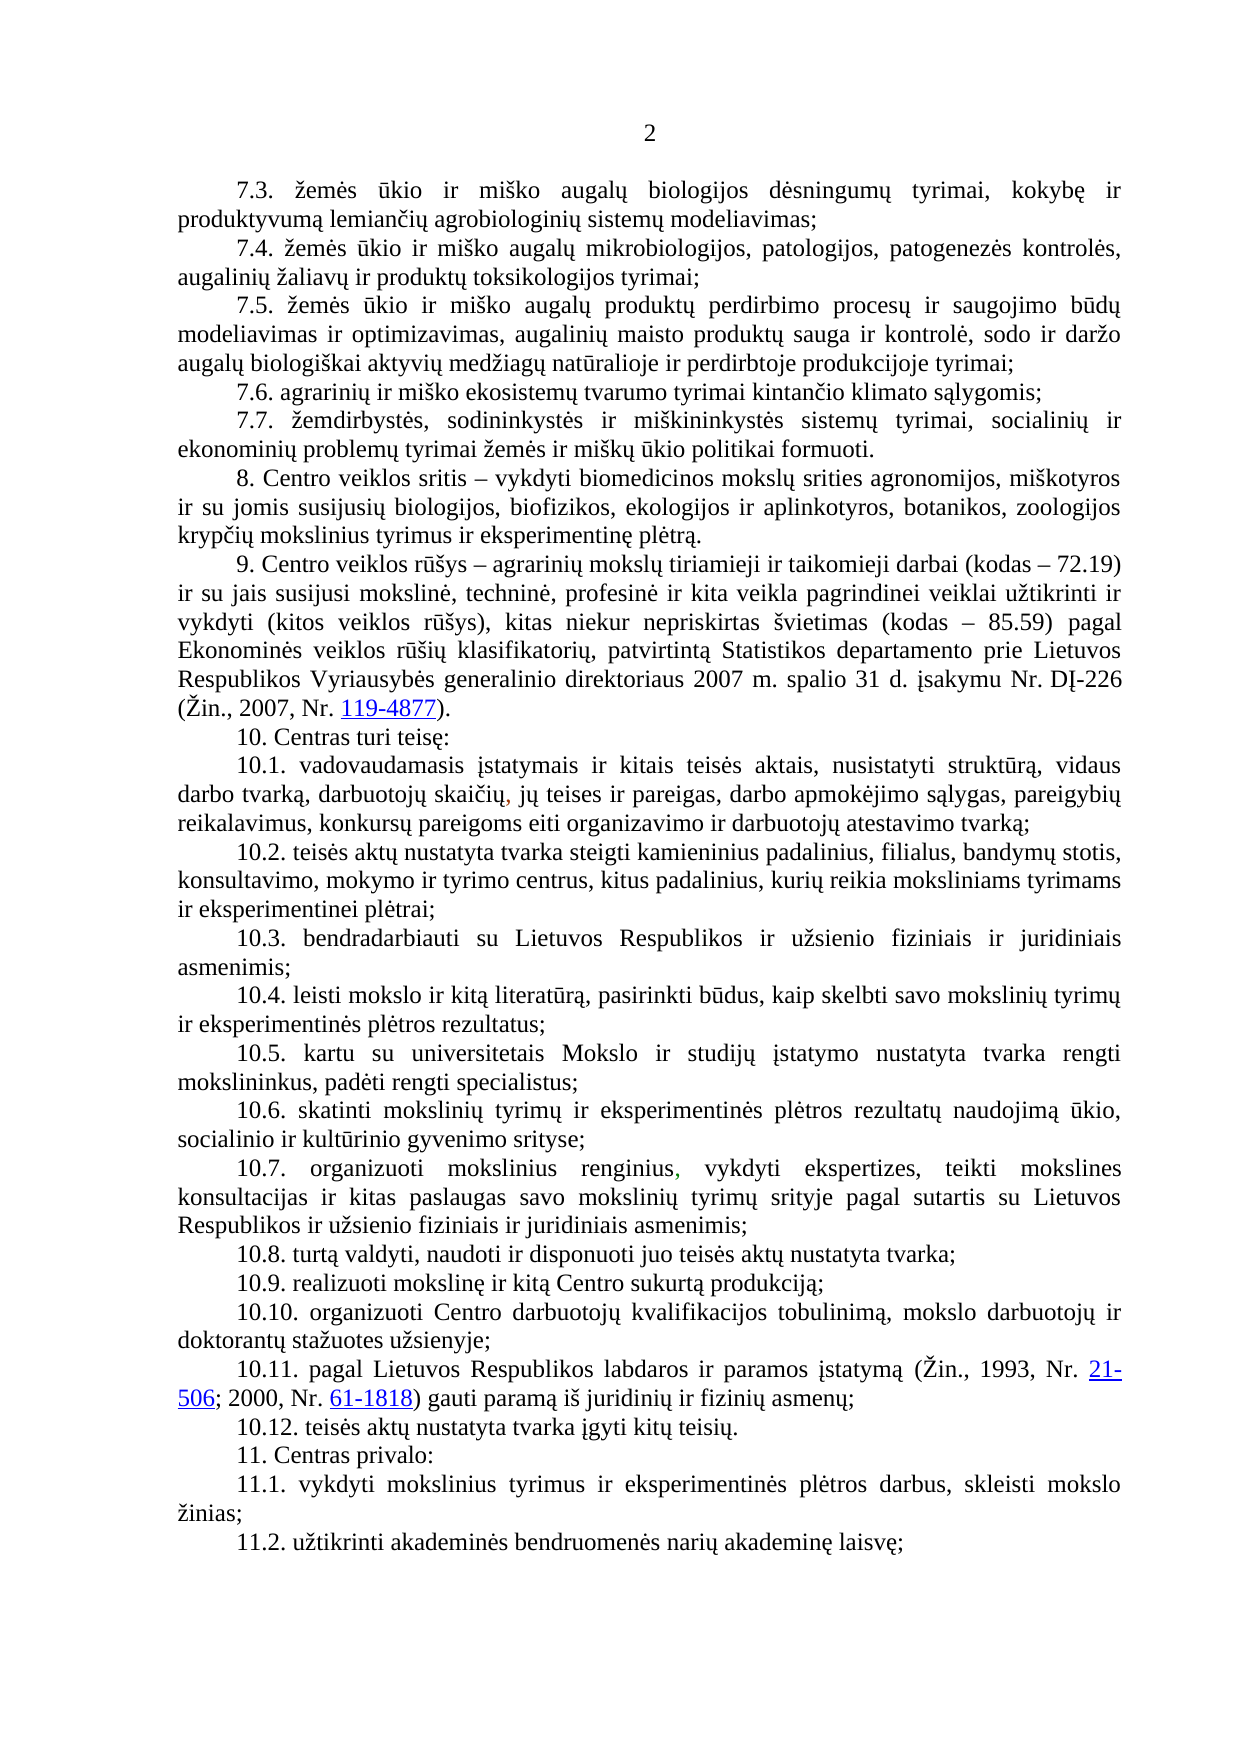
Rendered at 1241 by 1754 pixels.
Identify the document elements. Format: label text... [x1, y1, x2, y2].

text 11. Centras privalo: [177, 1441, 1122, 1469]
text 10.6. skatinti mokslinių tyrimų ir eksperimentinės plėtros rezultatų naudojimą ūkio, socialinio ir kultūrinio gyvenimo srityse; [177, 1096, 1122, 1153]
text 10.8. turtą valdyti, naudoti ir disponuoti juo teisės aktų nustatyta tvarka; [177, 1239, 1122, 1268]
text 9. Centro veiklos rūšys – agrarinių mokslų tiriamieji ir taikomieji darbai (kodas – 72.19) ir su jais susijusi mokslinė, techninė, profesinė ir kita veikla pagrindinei veiklai užtikrinti ir vykdyti (kitos veiklos rūšys), kitas niekur nepriskirtas švietimas (kodas – 85.59) pagal Ekonominės veiklos rūšių klasifikatorių, patvirtintą Statistikos departamento prie Lietuvos Respublikos Vyriausybės generalinio direktoriaus 2007 m. spalio 31 d. įsakymu Nr. DĮ-226 (Žin., 2007, Nr. 119-4877). [177, 549, 1122, 722]
text 10.4. leisti mokslo ir kitą literatūrą, pasirinkti būdus, kaip skelbti savo mokslinių tyrimų ir eksperimentinės plėtros rezultatus; [177, 981, 1122, 1038]
text 7.6. agrarinių ir miško ekosistemų tvarumo tyrimai kintančio klimato sąlygomis; [177, 377, 1122, 406]
text 11.1. vykdyti mokslinius tyrimus ir eksperimentinės plėtros darbus, skleisti mokslo žinias; [177, 1469, 1122, 1527]
text 8. Centro veiklos sritis – vykdyti biomedicinos mokslų srities agronomijos, miškotyros ir su jomis susijusių biologijos, biofizikos, ekologijos ir aplinkotyros, botanikos, zoologijos krypčių mokslinius tyrimus ir eksperimentinę plėtrą. [177, 463, 1122, 549]
text 10.1. vadovaudamasis įstatymais ir kitais teisės aktais, nusistatyti struktūrą, vidaus darbo tvarką, darbuotojų skaičių, jų teises ir pareigas, darbo apmokėjimo sąlygas, pareigybių reikalavimus, konkursų pareigoms eiti organizavimo ir darbuotojų atestavimo tvarką; [177, 751, 1122, 837]
text 7.4. žemės ūkio ir miško augalų mikrobiologijos, patologijos, patogenezės kontrolės, augalinių žaliavų ir produktų toksikologijos tyrimai; [177, 233, 1122, 291]
text 7.5. žemės ūkio ir miško augalų produktų perdirbimo procesų ir saugojimo būdų modeliavimas ir optimizavimas, augalinių maisto produktų sauga ir kontrolė, sodo ir daržo augalų biologiškai aktyvių medžiagų natūralioje ir perdirbtoje produkcijoje tyrimai; [177, 291, 1122, 377]
text 10. Centras turi teisę: [177, 722, 1122, 751]
text 10.5. kartu su universitetais Mokslo ir studijų įstatymo nustatyta tvarka rengti mokslininkus, padėti rengti specialistus; [177, 1038, 1122, 1096]
text 10.12. teisės aktų nustatyta tvarka įgyti kitų teisių. [177, 1412, 1122, 1441]
text 10.3. bendradarbiauti su Lietuvos Respublikos ir užsienio fiziniais ir juridiniais asmenimis; [177, 923, 1122, 981]
text 10.10. organizuoti Centro darbuotojų kvalifikacijos tobulinimą, mokslo darbuotojų ir doktorantų stažuotes užsienyje; [177, 1297, 1122, 1354]
text 7.3. žemės ūkio ir miško augalų biologijos dėsningumų tyrimai, kokybę ir produktyvumą lemiančių agrobiologinių sistemų modeliavimas; [177, 176, 1122, 233]
text 10.11. pagal Lietuvos Respublikos labdaros ir paramos įstatymą (Žin., 1993, Nr. 21-506; 2000, Nr. 61-1818) gauti paramą iš juridinių ir fizinių asmenų; [177, 1354, 1122, 1412]
text 7.7. žemdirbystės, sodininkystės ir miškininkystės sistemų tyrimai, socialinių ir ekonominių problemų tyrimai žemės ir miškų ūkio politikai formuoti. [177, 406, 1122, 463]
text 10.7. organizuoti mokslinius renginius, vykdyti ekspertizes, teikti mokslines konsultacijas ir kitas paslaugas savo mokslinių tyrimų srityje pagal sutartis su Lietuvos Respublikos ir užsienio fiziniais ir juridiniais asmenimis; [177, 1153, 1122, 1239]
text 10.2. teisės aktų nustatyta tvarka steigti kamieninius padalinius, filialus, bandymų stotis, konsultavimo, mokymo ir tyrimo centrus, kitus padalinius, kurių reikia moksliniams tyrimams ir eksperimentinei plėtrai; [177, 837, 1122, 923]
text 10.9. realizuoti mokslinę ir kitą Centro sukurtą produkciją; [177, 1268, 1122, 1297]
text 11.2. užtikrinti akademinės bendruomenės narių akademinę laisvę; [177, 1527, 1122, 1556]
